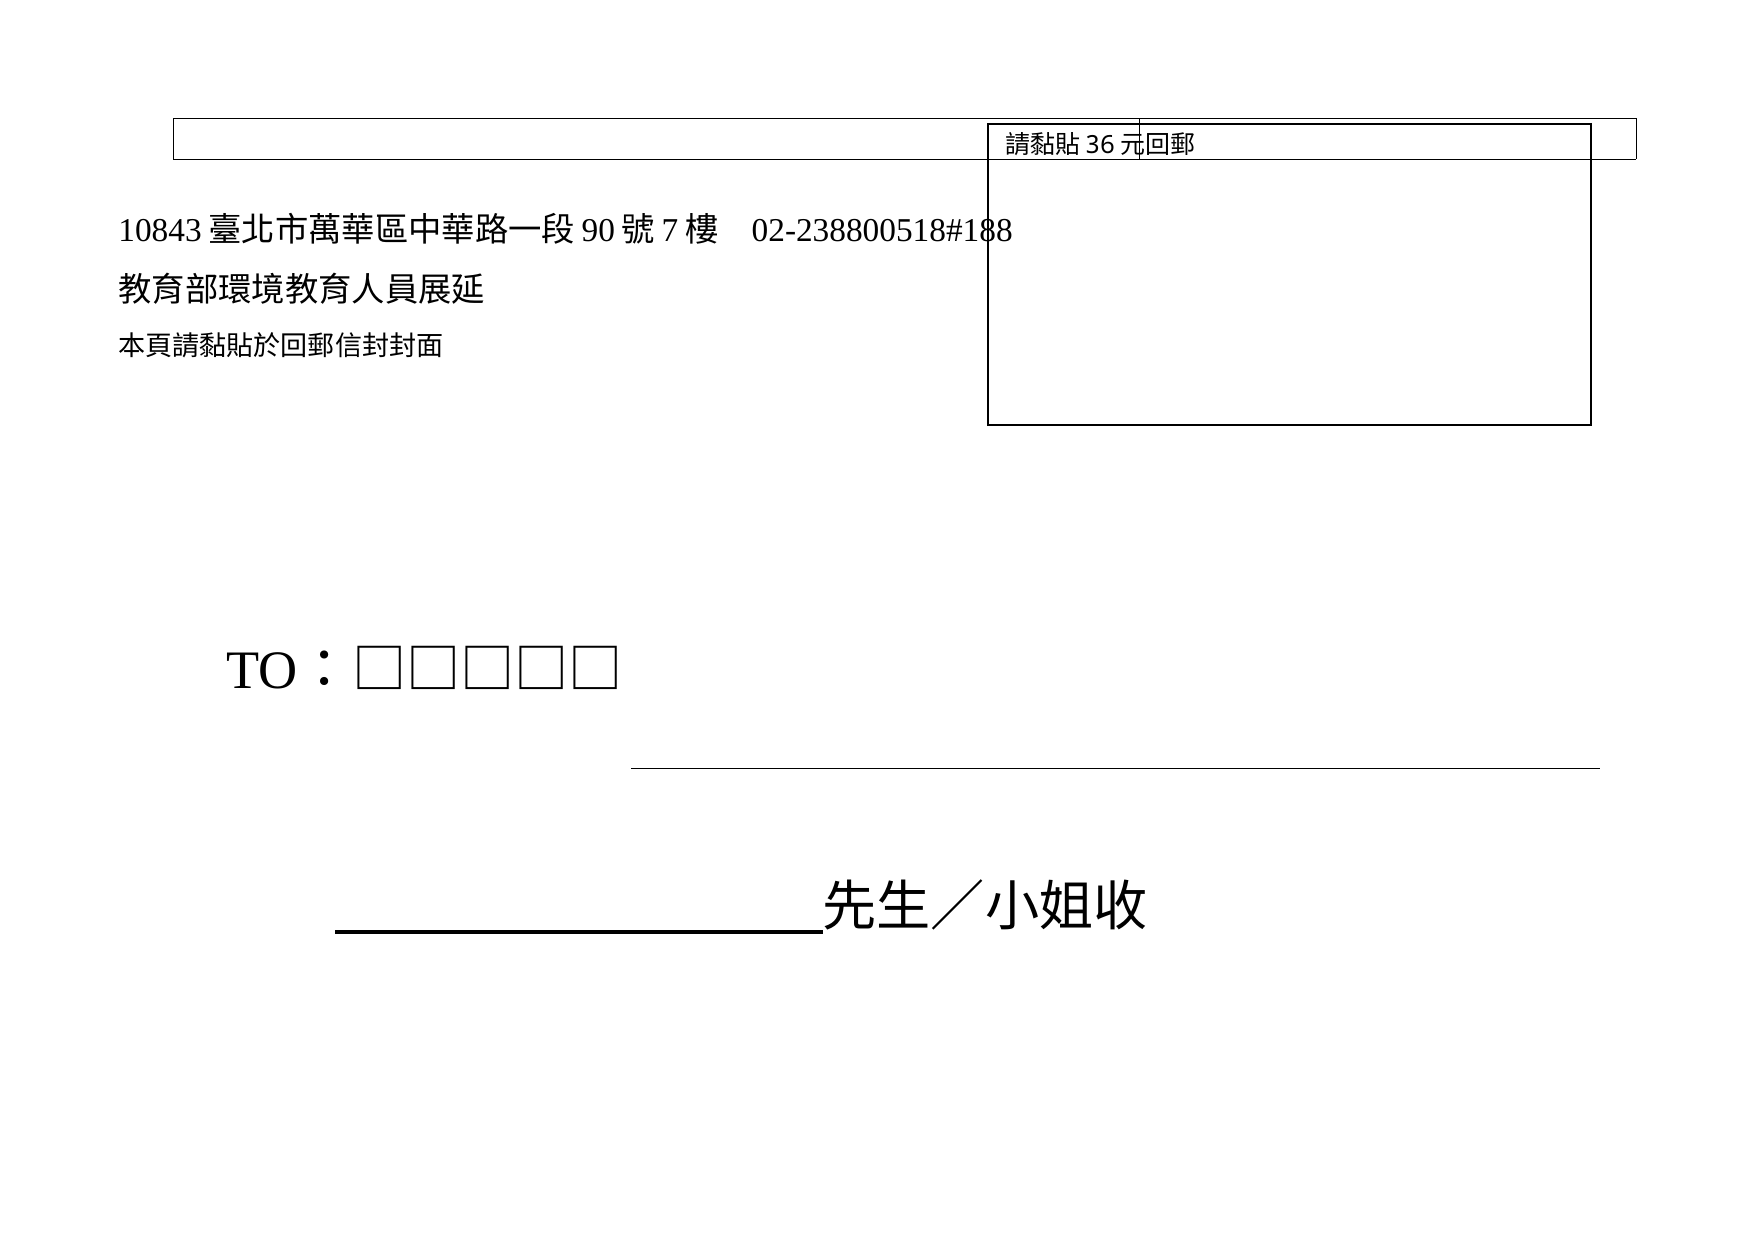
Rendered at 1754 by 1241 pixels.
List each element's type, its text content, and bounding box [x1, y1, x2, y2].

text 本頁請黏貼於回郵信封封面 [118, 324, 987, 363]
text 10843臺北市萬華區中華路一段90號7樓 02-238800518#188 [118, 202, 987, 251]
text TO：□□□□□ [118, 625, 1636, 704]
text [1592, 263, 1636, 311]
table_cell 1、通知補正公文 發文日期：___年___月___日 發文文號： 號 2、補件資料（請自行填列）： □① □② □③ □④ □⑤ □⑥ [1140, 119, 1636, 159]
table_cell □ 1、教育部環境教育人員認證展延申請書 □ 2、申請展延證明文件 (依環境教育人員認證及管理辦法第15條規定檢具相關文件，並請擇一勾選) □研習證明(環境教育終身學習網-個人研習紀錄) □附表一、6學分環境教育相關領域進修或推廣教育課程彙總表 □附表二、國內外學術或專業刊物發表相關論文或翻譯文獻彙總表 □附表三、與專業領域有關之國內或國外專利證明彙總表 □ 3、回郵信封(寄發展延證書用，貼足36元郵資) [174, 119, 1139, 159]
table_header 請黏貼36元回郵 [1140, 125, 1589, 159]
table_header [990, 160, 1590, 401]
table_header 請黏貼36元回郵 [991, 125, 1139, 159]
table_header 請黏貼36元回郵 [991, 160, 1589, 371]
text 教育部環境教育人員展延 [118, 263, 987, 311]
table_header [631, 769, 1600, 838]
text 先生／小姐收 [118, 863, 1636, 941]
text [1592, 324, 1636, 363]
text 10843臺北市萬華區中華路一段90號7樓 02-238800518#188 [1592, 202, 1636, 251]
